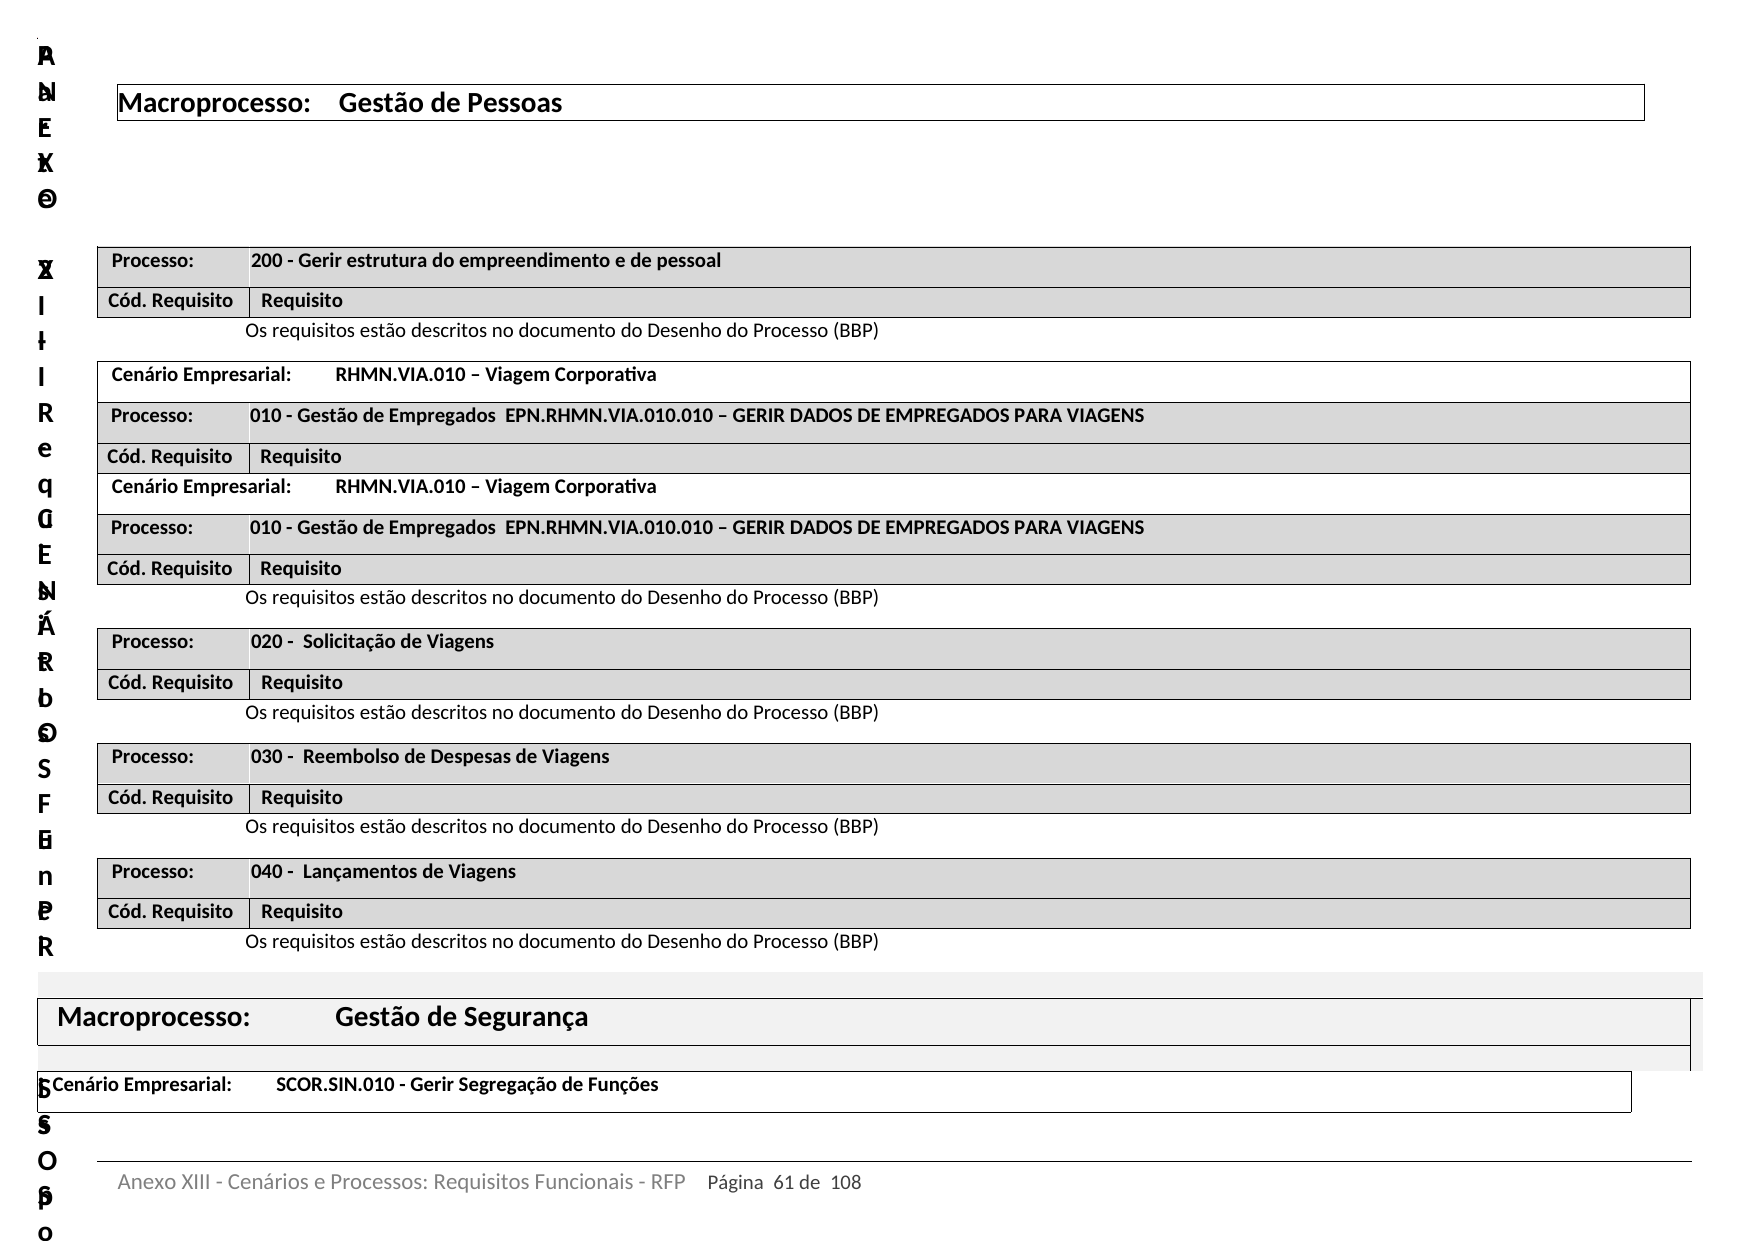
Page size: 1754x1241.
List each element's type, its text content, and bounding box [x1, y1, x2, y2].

table_cell [335, 1046, 1690, 1071]
table_cell Requisito [250, 444, 1690, 473]
table_cell Macroprocesso: [38, 999, 335, 1045]
table_header 030 - Reembolso de Despesas de Viagens [250, 744, 1690, 783]
table_cell Processo: [98, 403, 249, 443]
table_cell [1632, 1071, 1690, 1112]
table_cell Requisito [250, 785, 1690, 813]
table_cell Cód. Requisito [98, 899, 249, 928]
table_cell Cód. Requisito [98, 444, 249, 473]
table_header 020 - Solicitação de Viagens [250, 629, 1690, 669]
text Os requisitos estão descritos no documento do Desenho do Processo (BBP) [245, 814, 1644, 839]
table_cell Cód. Requisito [98, 670, 249, 699]
table_cell Processo: [98, 515, 249, 554]
text Os requisitos estão descritos no documento do Desenho do Processo (BBP) [245, 318, 1644, 343]
text Os requisitos estão descritos no documento do Desenho do Processo (BBP) [245, 929, 1644, 954]
table_header 040 - Lançamentos de Viagens [250, 859, 1690, 898]
text Os requisitos estão descritos no documento do Desenho do Processo (BBP) [245, 585, 1644, 610]
table_cell Cód. Requisito [98, 785, 249, 813]
table_header Cenário Empresarial: [98, 362, 335, 402]
table_header Processo: [98, 744, 249, 783]
table_cell Requisito [250, 288, 1690, 317]
table_header [335, 972, 1703, 997]
table_cell [1691, 999, 1703, 1071]
table_cell Requisito [250, 670, 1690, 699]
table_cell Cenário Empresarial: [98, 474, 335, 514]
table_header [38, 972, 335, 997]
table_header Processo: [98, 248, 249, 287]
table_cell Cenário Empresarial: [38, 1072, 276, 1112]
table_cell SCOR.SIN.010 - Gerir Segregação de Funções [276, 1072, 1631, 1112]
table_header 200 - Gerir estrutura do empreendimento e de pessoal [250, 248, 1690, 287]
table_cell 010 - Gestão de Empregados EPN.RHMN.VIA.010.010 – GERIR DADOS DE EMPREGADOS PARA VIAGENS [250, 515, 1690, 554]
table_cell [1690, 1071, 1703, 1112]
table_cell RHMN.VIA.010 – Viagem Corporativa [335, 474, 1690, 514]
table_cell Requisito [250, 899, 1690, 928]
table_cell 010 - Gestão de Empregados EPN.RHMN.VIA.010.010 – GERIR DADOS DE EMPREGADOS PARA VIAGENS [250, 403, 1690, 443]
table_header Processo: [98, 859, 249, 898]
table_cell Cód. Requisito [98, 555, 249, 584]
table_header Processo: [98, 629, 249, 669]
table_header RHMN.VIA.010 – Viagem Corporativa [335, 362, 1690, 402]
table_cell Requisito [250, 555, 1690, 584]
table_cell Gestão de Segurança [335, 999, 1690, 1045]
table_cell [38, 1046, 335, 1071]
text Os requisitos estão descritos no documento do Desenho do Processo (BBP) [245, 700, 1644, 724]
table_cell Cód. Requisito [98, 288, 249, 317]
